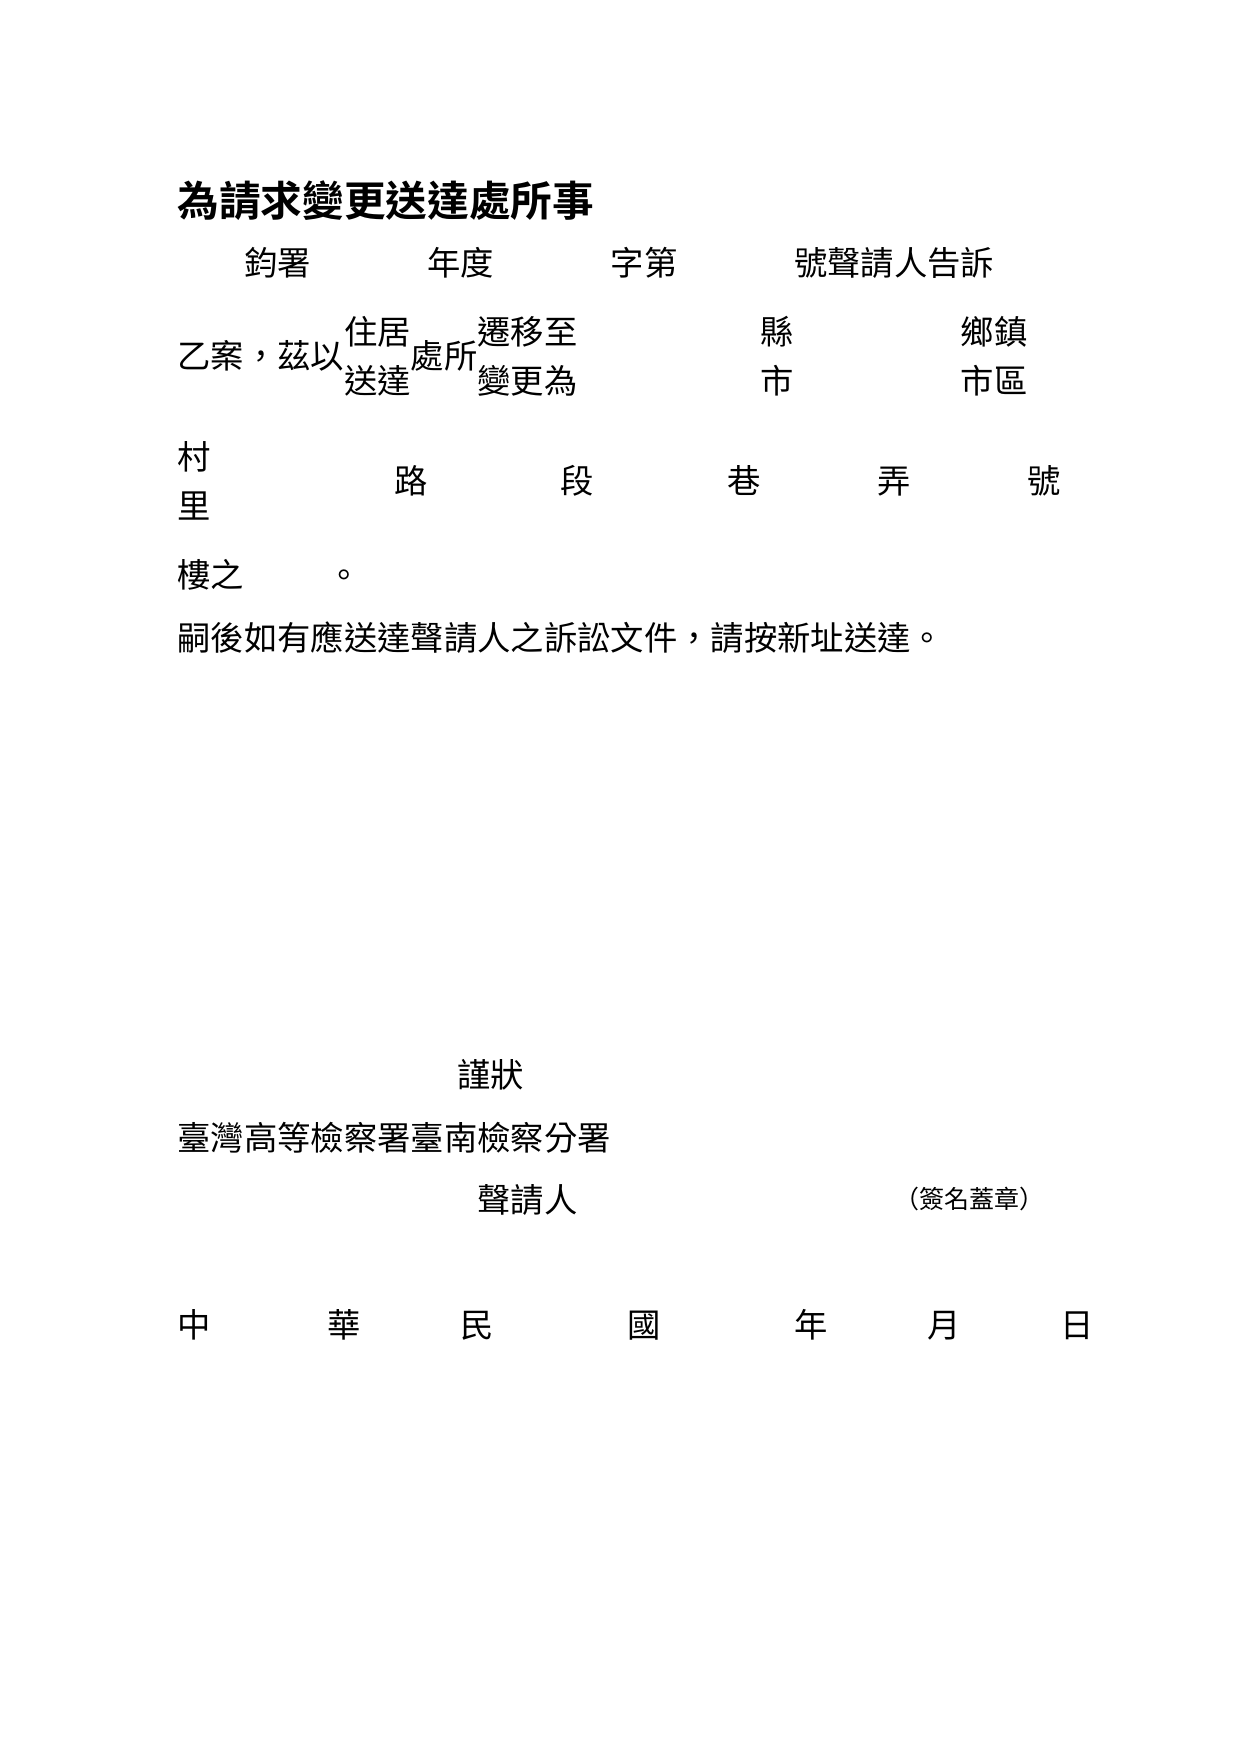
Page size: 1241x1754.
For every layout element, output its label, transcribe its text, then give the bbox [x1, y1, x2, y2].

text 聲請人 （簽名蓋章） [177, 1156, 1122, 1219]
text 嗣後如有應送達聲請人之訴訟文件，請按新址送達。 [177, 594, 1122, 656]
text 鈞署 年度 字第 號聲請人告訴 乙案，茲以住居送達處所遷移至變更為 縣市 鄉鎮市區 村里 路 段 巷 弄 號 樓之 。 [177, 219, 1122, 594]
text 臺灣高等檢察署臺南檢察分署 [177, 1094, 1122, 1156]
text 中 華 民 國 年 月 日 [177, 1281, 1122, 1344]
text 為請求變更送達處所事 [177, 156, 1122, 219]
text 謹狀 [177, 1031, 1122, 1094]
